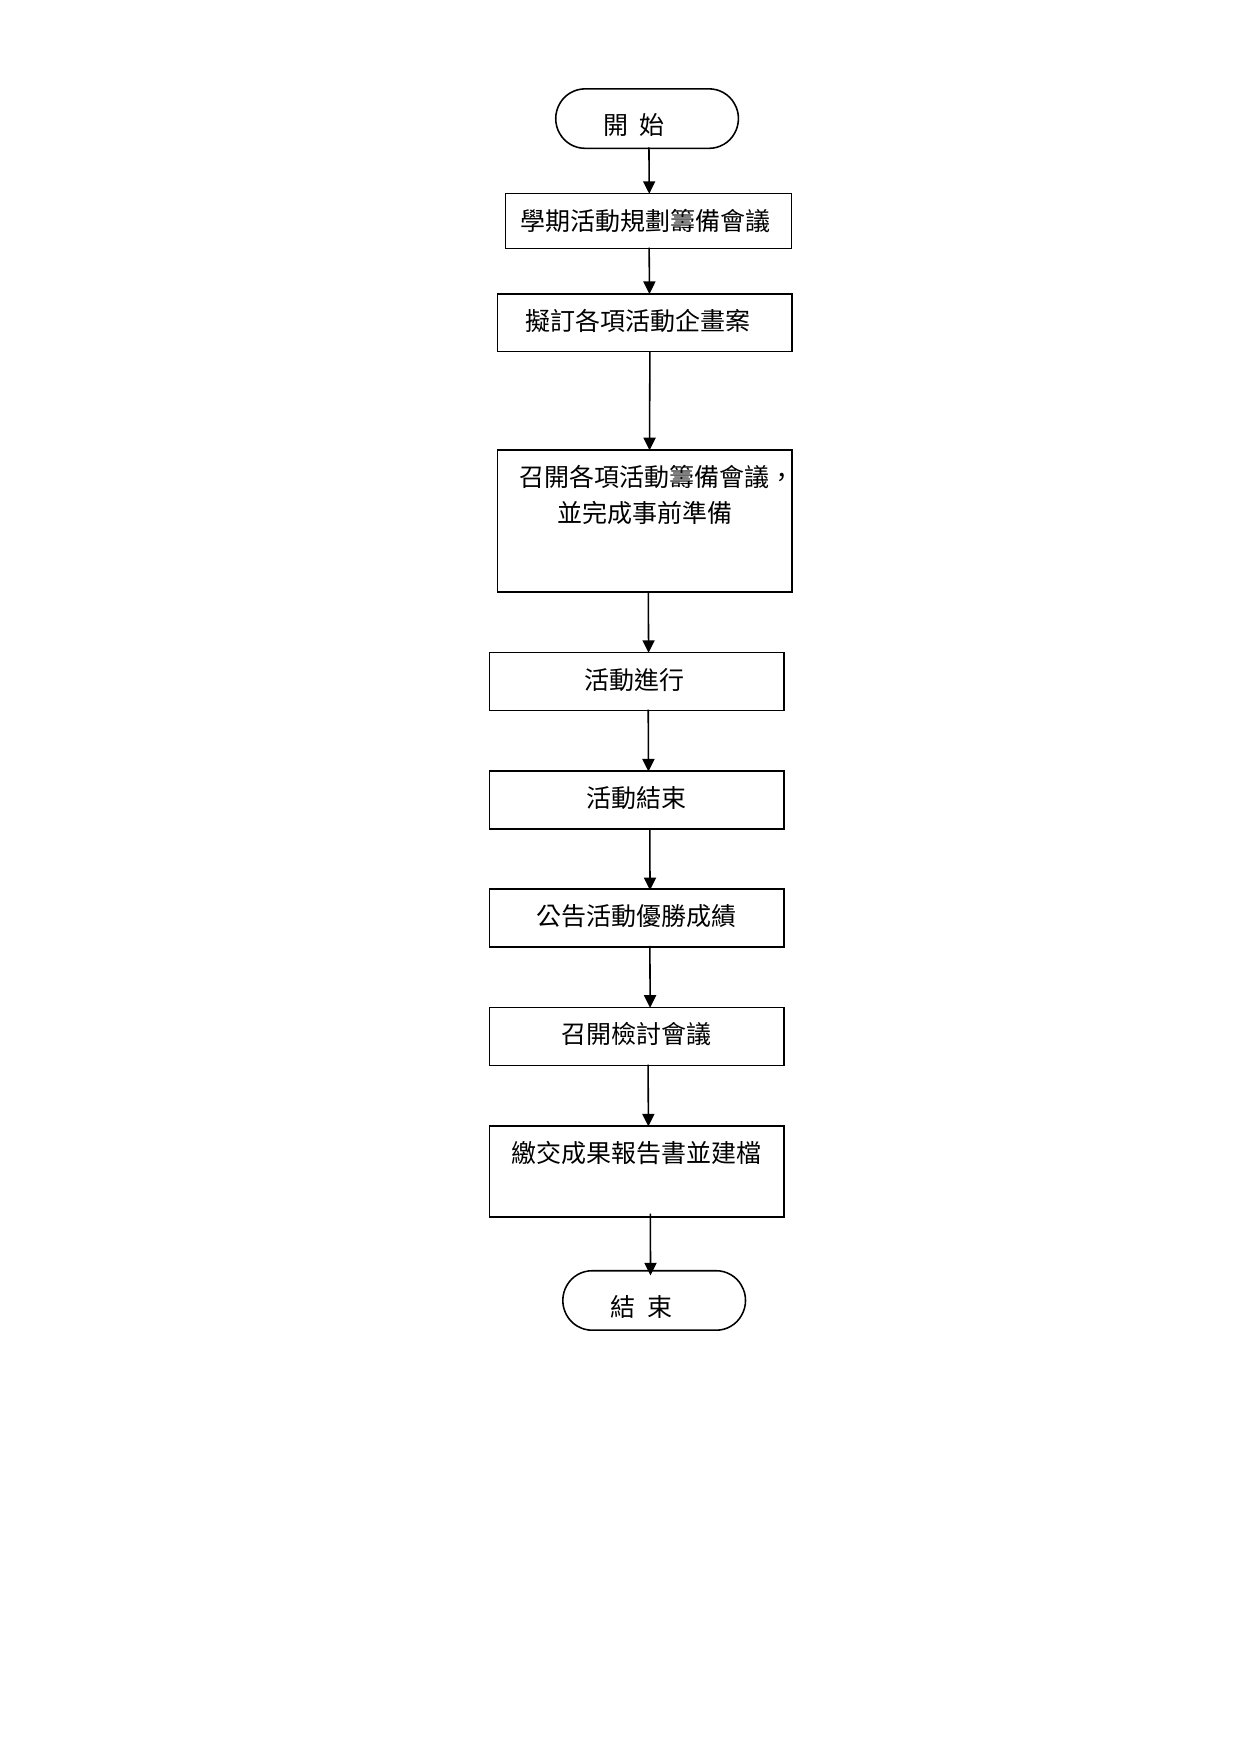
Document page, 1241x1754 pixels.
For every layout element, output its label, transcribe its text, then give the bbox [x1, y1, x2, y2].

text 舉辦校內體育活動作業流程 [59, 71, 1181, 1646]
